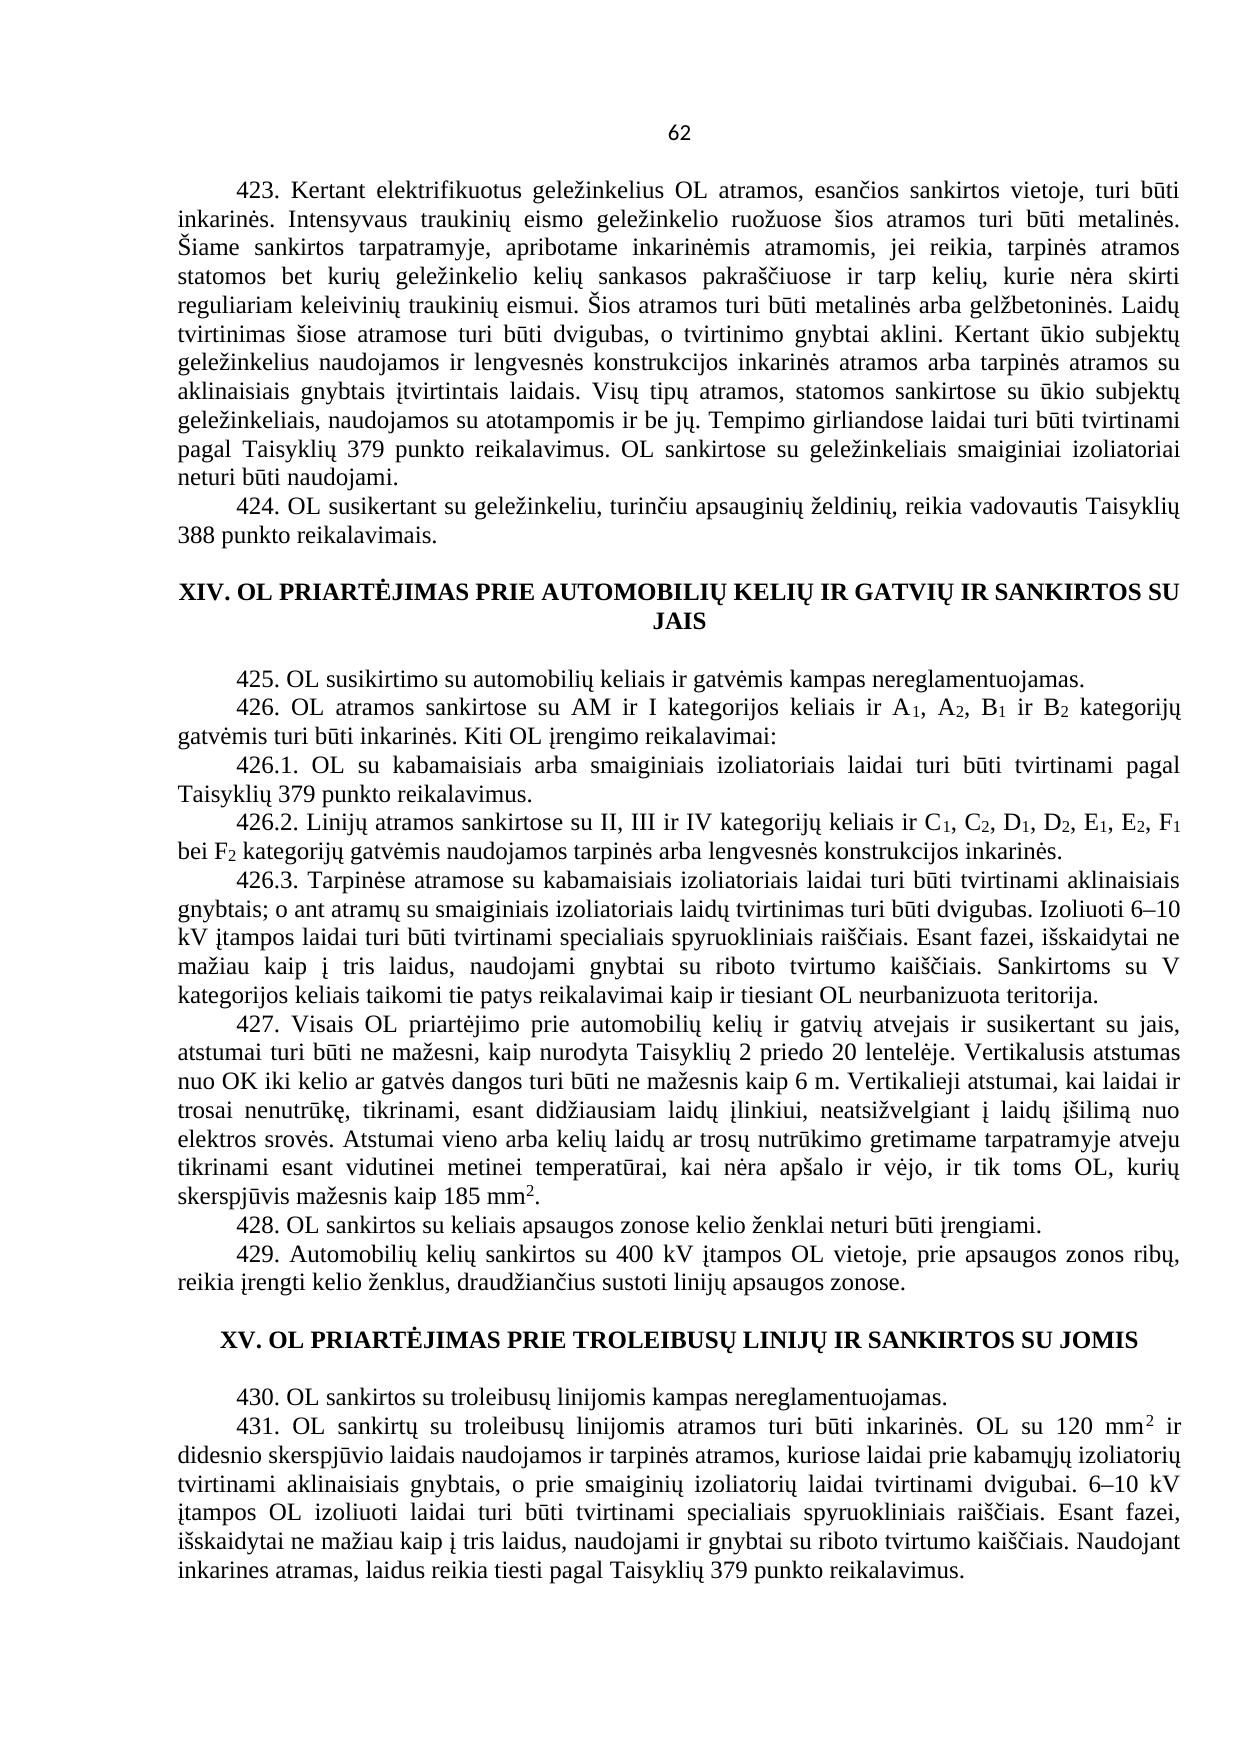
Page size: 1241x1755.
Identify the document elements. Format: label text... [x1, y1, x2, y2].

text 426.3. Tarpinėse atramose su kabamaisiais izoliatoriais laidai turi būti tvirtinami aklinaisiais gnybtais; o ant atramų su smaiginiais izoliatoriais laidų tvirtinimas turi būti dvigubas. Izoliuoti 6–10 kV įtampos laidai turi būti tvirtinami specialiais spyruokliniais raiščiais. Esant fazei, išskaidytai ne mažiau kaip į tris laidus, naudojami gnybtai su riboto tvirtumo kaiščiais. Sankirtoms su V kategorijos keliais taikomi tie patys reikalavimai kaip ir tiesiant OL neurbanizuota teritorija. [177, 865, 1181, 1009]
text 423. Kertant elektrifikuotus geležinkelius OL atramos, esančios sankirtos vietoje, turi būti inkarinės. Intensyvaus traukinių eismo geležinkelio ruožuose šios atramos turi būti metalinės. Šiame sankirtos tarpatramyje, apribotame inkarinėmis atramomis, jei reikia, tarpinės atramos statomos bet kurių geležinkelio kelių sankasos pakraščiuose ir tarp kelių, kurie nėra skirti reguliariam keleivinių traukinių eismui. Šios atramos turi būti metalinės arba gelžbetoninės. Laidų tvirtinimas šiose atramose turi būti dvigubas, o tvirtinimo gnybtai aklini. Kertant ūkio subjektų geležinkelius naudojamos ir lengvesnės konstrukcijos inkarinės atramos arba tarpinės atramos su aklinaisiais gnybtais įtvirtintais laidais. Visų tipų atramos, statomos sankirtose su ūkio subjektų geležinkeliais, naudojamos su atotampomis ir be jų. Tempimo girliandose laidai turi būti tvirtinami pagal Taisyklių 379 punkto reikalavimus. OL sankirtose su geležinkeliais smaiginiai izoliatoriai neturi būti naudojami. [177, 175, 1181, 491]
text 424. OL susikertant su geležinkeliu, turinčiu apsauginių želdinių, reikia vadovautis Taisyklių 388 punkto reikalavimais. [177, 491, 1181, 549]
text 431. OL sankirtų su troleibusų linijomis atramos turi būti inkarinės. OL su 120 mm2 ir didesnio skerspjūvio laidais naudojamos ir tarpinės atramos, kuriose laidai prie kabamųjų izoliatorių tvirtinami aklinaisiais gnybtais, o prie smaiginių izoliatorių laidai tvirtinami dvigubai. 6–10 kV įtampos OL izoliuoti laidai turi būti tvirtinami specialiais spyruokliniais raiščiais. Esant fazei, išskaidytai ne mažiau kaip į tris laidus, naudojami ir gnybtai su riboto tvirtumo kaiščiais. Naudojant inkarines atramas, laidus reikia tiesti pagal Taisyklių 379 punkto reikalavimus. [177, 1411, 1181, 1584]
text 426. OL atramos sankirtose su AM ir I kategorijos keliais ir A1, A2, B1 ir B2 kategorijų gatvėmis turi būti inkarinės. Kiti OL įrengimo reikalavimai: [177, 692, 1181, 750]
text 430. OL sankirtos su troleibusų linijomis kampas nereglamentuojamas. [177, 1382, 1181, 1411]
text 426.2. Linijų atramos sankirtose su II, III ir IV kategorijų keliais ir C1, C2, D1, D2, E1, E2, F1 bei F2 kategorijų gatvėmis naudojamos tarpinės arba lengvesnės konstrukcijos inkarinės. [177, 807, 1181, 865]
text XV. OL PRIARTĖJIMAS PRIE TROLEIBUSŲ LINIJŲ IR SANKIRTOS SU JOMIS [177, 1325, 1181, 1354]
text 428. OL sankirtos su keliais apsaugos zonose kelio ženklai neturi būti įrengiami. [177, 1210, 1181, 1239]
text 429. Automobilių kelių sankirtos su 400 kV įtampos OL vietoje, prie apsaugos zonos ribų, reikia įrengti kelio ženklus, draudžiančius sustoti linijų apsaugos zonose. [177, 1239, 1181, 1296]
text 425. OL susikirtimo su automobilių keliais ir gatvėmis kampas nereglamentuojamas. [177, 664, 1181, 692]
text XIV. OL PRIARTĖJIMAS PRIE AUTOMOBILIŲ KELIŲ IR GATVIŲ IR SANKIRTOS SU JAIS [177, 577, 1181, 635]
text 427. Visais OL priartėjimo prie automobilių kelių ir gatvių atvejais ir susikertant su jais, atstumai turi būti ne mažesni, kaip nurodyta Taisyklių 2 priedo 20 lentelėje. Vertikalusis atstumas nuo OK iki kelio ar gatvės dangos turi būti ne mažesnis kaip 6 m. Vertikalieji atstumai, kai laidai ir trosai nenutrūkę, tikrinami, esant didžiausiam laidų įlinkiui, neatsižvelgiant į laidų įšilimą nuo elektros srovės. Atstumai vieno arba kelių laidų ar trosų nutrūkimo gretimame tarpatramyje atveju tikrinami esant vidutinei metinei temperatūrai, kai nėra apšalo ir vėjo, ir tik toms OL, kurių skerspjūvis mažesnis kaip 185 mm2. [177, 1009, 1181, 1210]
text 426.1. OL su kabamaisiais arba smaiginiais izoliatoriais laidai turi būti tvirtinami pagal Taisyklių 379 punkto reikalavimus. [177, 750, 1181, 807]
